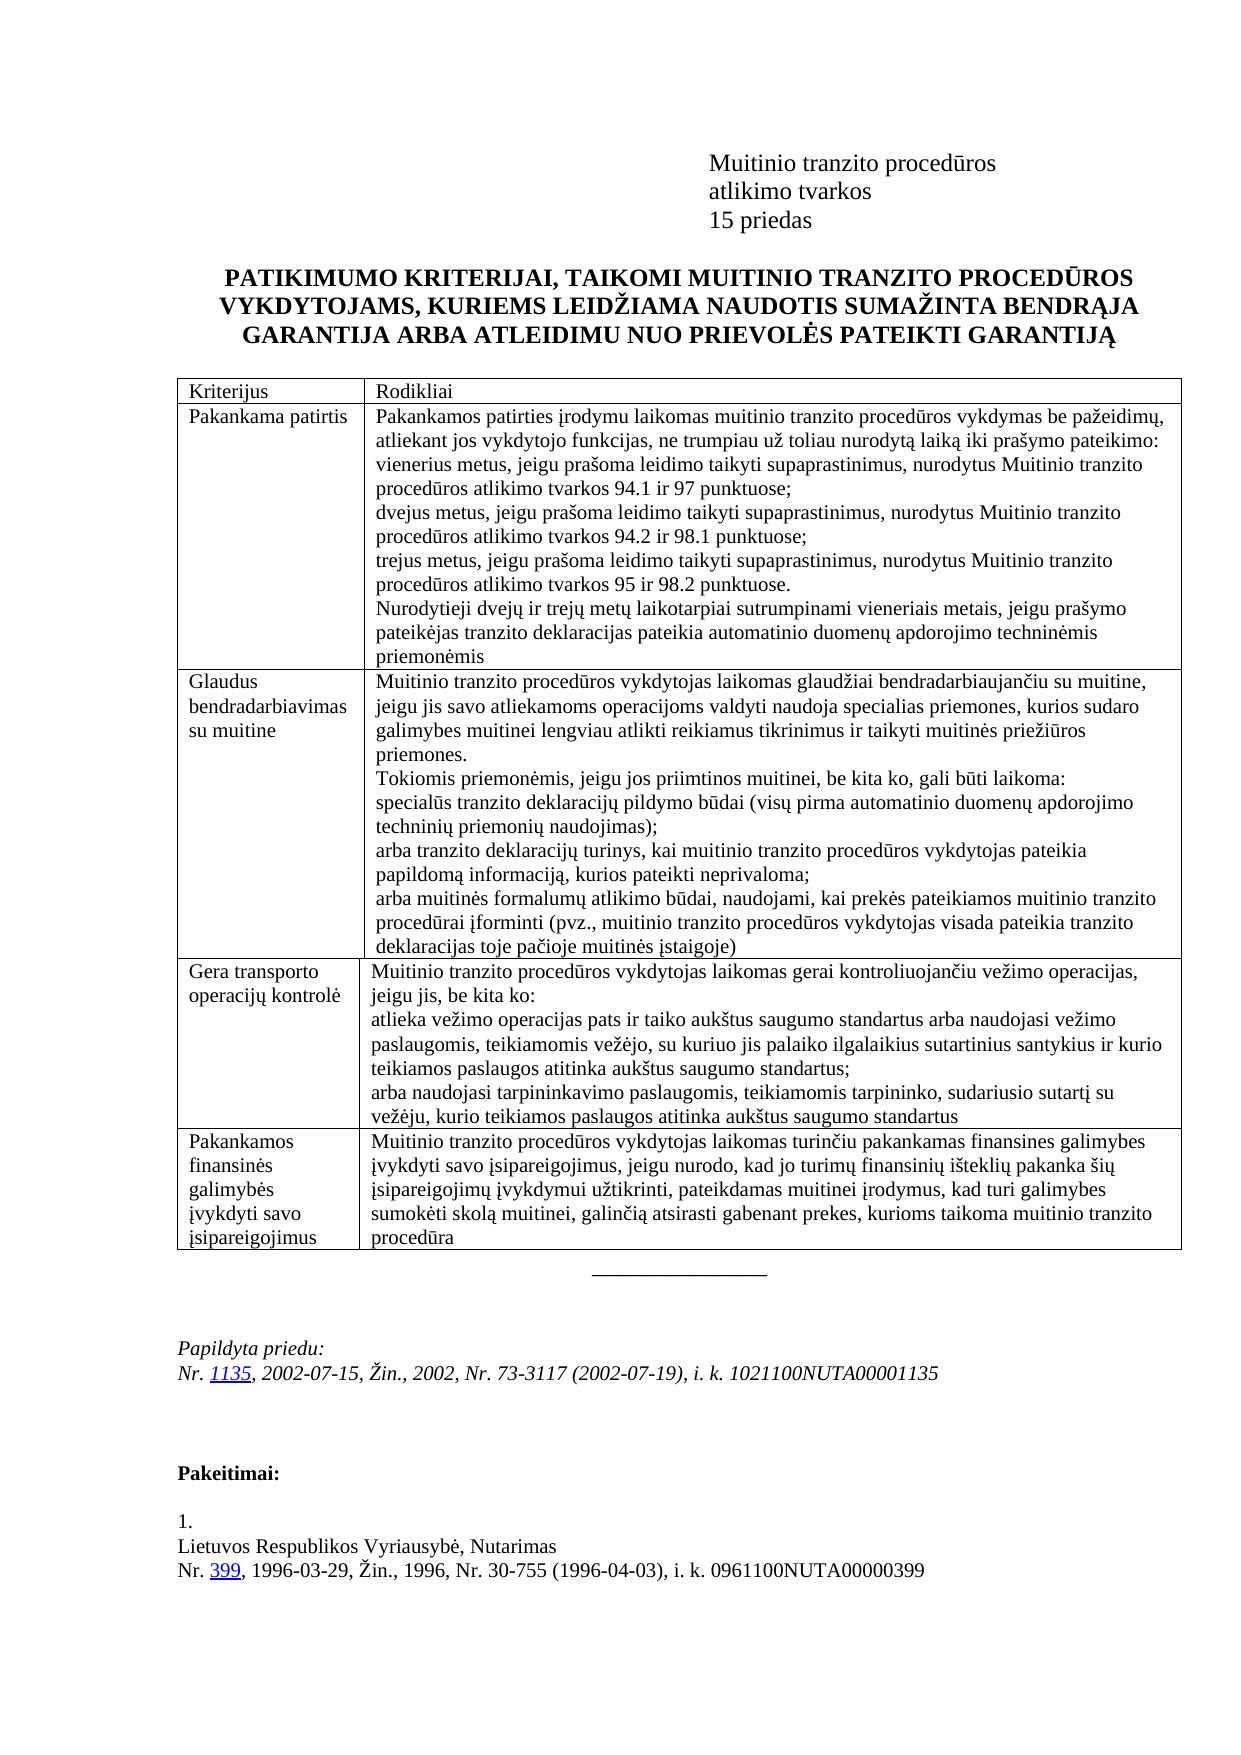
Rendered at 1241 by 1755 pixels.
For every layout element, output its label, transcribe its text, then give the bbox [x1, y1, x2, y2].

text ______________ [177, 1250, 1181, 1279]
text Pakeitimai: [177, 1461, 1181, 1485]
text 15 priedas [177, 205, 1181, 234]
table_header Rodikliai [365, 379, 1181, 403]
text Papildyta priedu: [177, 1336, 1181, 1360]
text Muitinio tranzito procedūros [177, 148, 1181, 176]
table_cell Glaudus bendradarbiavimas su muitine [178, 670, 364, 958]
table_cell Gera transporto operacijų kontrolė [178, 959, 359, 1128]
text 1. [177, 1509, 1181, 1533]
table_header Kriterijus [178, 379, 364, 403]
table_cell Pakankama patirtis [178, 404, 364, 668]
table_cell Muitinio tranzito procedūros vykdytojas laikomas gerai kontroliuojančiu vežimo operacijas, jeigu jis, be kita ko: atlieka vežimo operacijas pats ir taiko aukštus saugumo standartus arba naudojasi vežimo paslaugomis, teikiamomis vežėjo, su kuriuo jis palaiko ilgalaikius sutartinius santykius ir kurio teikiamos paslaugos atitinka aukštus saugumo standartus; arba naudojasi tarpininkavimo paslaugomis, teikiamomis tarpininko, sudariusio sutartį su vežėju, kurio teikiamos paslaugos atitinka aukštus saugumo standartus [360, 959, 1181, 1128]
text Nr. 1135, 2002-07-15, Žin., 2002, Nr. 73-3117 (2002-07-19), i. k. 1021100NUTA00001135 [177, 1360, 1181, 1384]
text PATIKIMUMO KRITERIJAI, TAIKOMI MUITINIO TRANZITO PROCEDŪROS VYKDYTOJAMS, KURIEMS LEIDŽIAMA NAUDOTIS SUMAŽINTA BENDRĄJA GARANTIJA ARBA ATLEIDIMU NUO PRIEVOLĖS PATEIKTI GARANTIJĄ [177, 263, 1181, 349]
table_cell Muitinio tranzito procedūros vykdytojas laikomas glaudžiai bendradarbiaujančiu su muitine, jeigu jis savo atliekamoms operacijoms valdyti naudoja specialias priemones, kurios sudaro galimybes muitinei lengviau atlikti reikiamus tikrinimus ir taikyti muitinės priežiūros priemones. Tokiomis priemonėmis, jeigu jos priimtinos muitinei, be kita ko, gali būti laikoma: specialūs tranzito deklaracijų pildymo būdai (visų pirma automatinio duomenų apdorojimo techninių priemonių naudojimas); arba tranzito deklaracijų turinys, kai muitinio tranzito procedūros vykdytojas pateikia papildomą informaciją, kurios pateikti neprivaloma; arba muitinės formalumų atlikimo būdai, naudojami, kai prekės pateikiamos muitinio tranzito procedūrai įforminti (pvz., muitinio tranzito procedūros vykdytojas visada pateikia tranzito deklaracijas toje pačioje muitinės įstaigoje) [365, 670, 1181, 958]
text Lietuvos Respublikos Vyriausybė, Nutarimas [177, 1533, 1181, 1558]
text Nr. 399, 1996-03-29, Žin., 1996, Nr. 30-755 (1996-04-03), i. k. 0961100NUTA00000399 [177, 1558, 1181, 1582]
table_cell Muitinio tranzito procedūros vykdytojas laikomas turinčiu pakankamas finansines galimybes įvykdyti savo įsipareigojimus, jeigu nurodo, kad jo turimų finansinių išteklių pakanka šių įsipareigojimų įvykdymui užtikrinti, pateikdamas muitinei įrodymus, kad turi galimybes sumokėti skolą muitinei, galinčią atsirasti gabenant prekes, kurioms taikoma muitinio tranzito procedūra [360, 1129, 1181, 1249]
table_cell Pakankamos finansinės galimybės įvykdyti savo įsipareigojimus [178, 1129, 359, 1249]
text atlikimo tvarkos [177, 176, 1181, 205]
table_cell Pakankamos patirties įrodymu laikomas muitinio tranzito procedūros vykdymas be pažeidimų, atliekant jos vykdytojo funkcijas, ne trumpiau už toliau nurodytą laiką iki prašymo pateikimo: vienerius metus, jeigu prašoma leidimo taikyti supaprastinimus, nurodytus Muitinio tranzito procedūros atlikimo tvarkos 94.1 ir 97 punktuose; dvejus metus, jeigu prašoma leidimo taikyti supaprastinimus, nurodytus Muitinio tranzito procedūros atlikimo tvarkos 94.2 ir 98.1 punktuose; trejus metus, jeigu prašoma leidimo taikyti supaprastinimus, nurodytus Muitinio tranzito procedūros atlikimo tvarkos 95 ir 98.2 punktuose. Nurodytieji dvejų ir trejų metų laikotarpiai sutrumpinami vieneriais metais, jeigu prašymo pateikėjas tranzito deklaracijas pateikia automatinio duomenų apdorojimo techninėmis priemonėmis [365, 404, 1181, 668]
